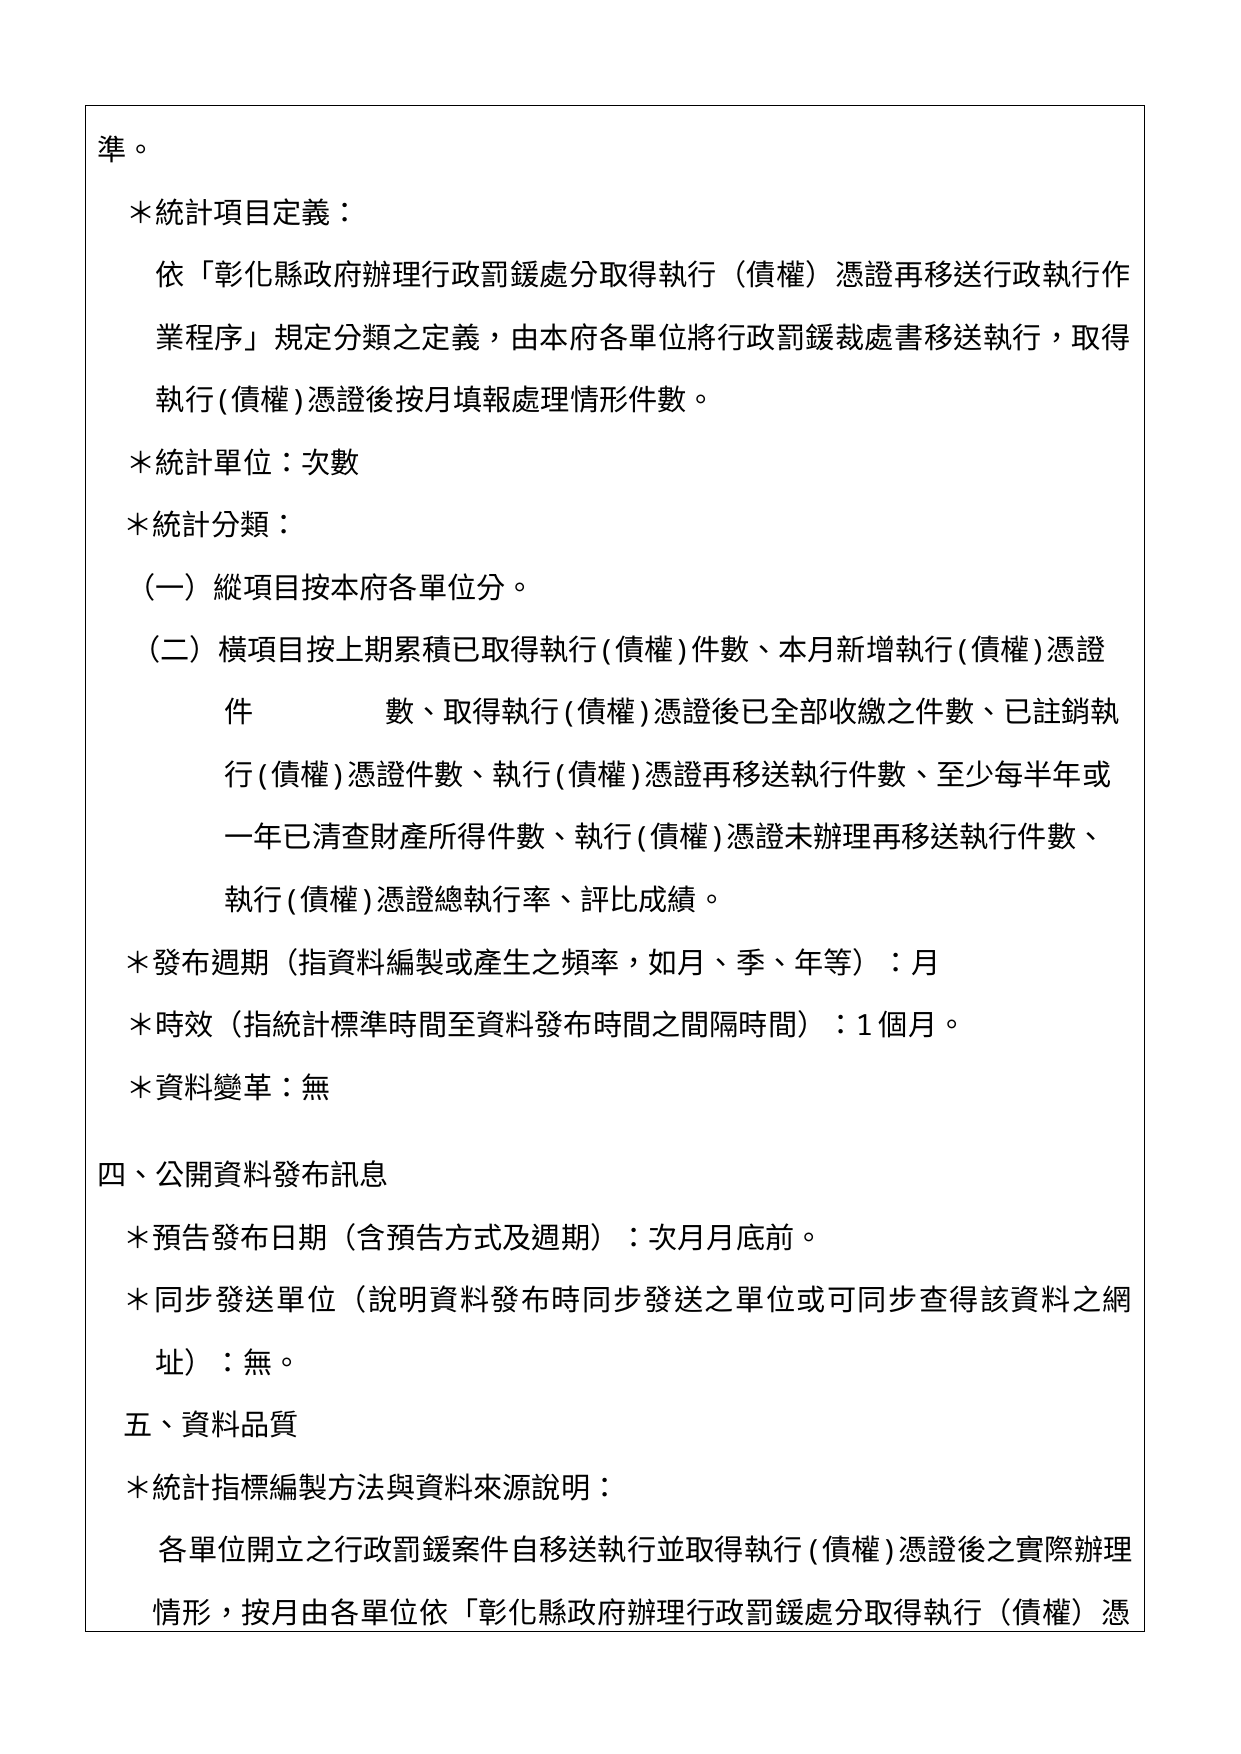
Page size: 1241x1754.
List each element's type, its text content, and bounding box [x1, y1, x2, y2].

table_header 準。 ＊統計項目定義： 依「彰化縣政府辦理行政罰鍰處分取得執行（債權）憑證再移送行政執行作業程序」規定分類之定義，由本府各單位將行政罰鍰裁處書移送執行，取得執行(債權)憑證後按月填報處理情形件數。 ＊統計單位：次數 ＊統計分類： （一）縱項目按本府各單位分。 （二）橫項目按上期累積已取得執行(債權)件數、本月新增執行(債權)憑證件 數、取得執行(債權)憑證後已全部收繳之件數、已註銷執行(債權)憑證件數、執行(債權)憑證再移送執行件數、至少每半年或一年已清查財產所得件數、執行(債權)憑證未辦理再移送執行件數、執行(債權)憑證總執行率、評比成績。 ＊發布週期（指資料編製或產生之頻率，如月、季、年等）：月 ＊時效（指統計標準時間至資料發布時間之間隔時間）：1個月。 ＊資料變革：無 四、公開資料發布訊息 ＊預告發布日期（含預告方式及週期）：次月月底前。 ＊同步發送單位（說明資料發布時同步發送之單位或可同步查得該資料之網址）：無。 五、資料品質 ＊統計指標編製方法與資料來源說明： 各單位開立之行政罰鍰案件自移送執行並取得執行(債權)憑證後之實際辦理情形，按月由各單位依「彰化縣政府辦理行政罰鍰處分取得執行（債權）憑 [86, 106, 1144, 1631]
